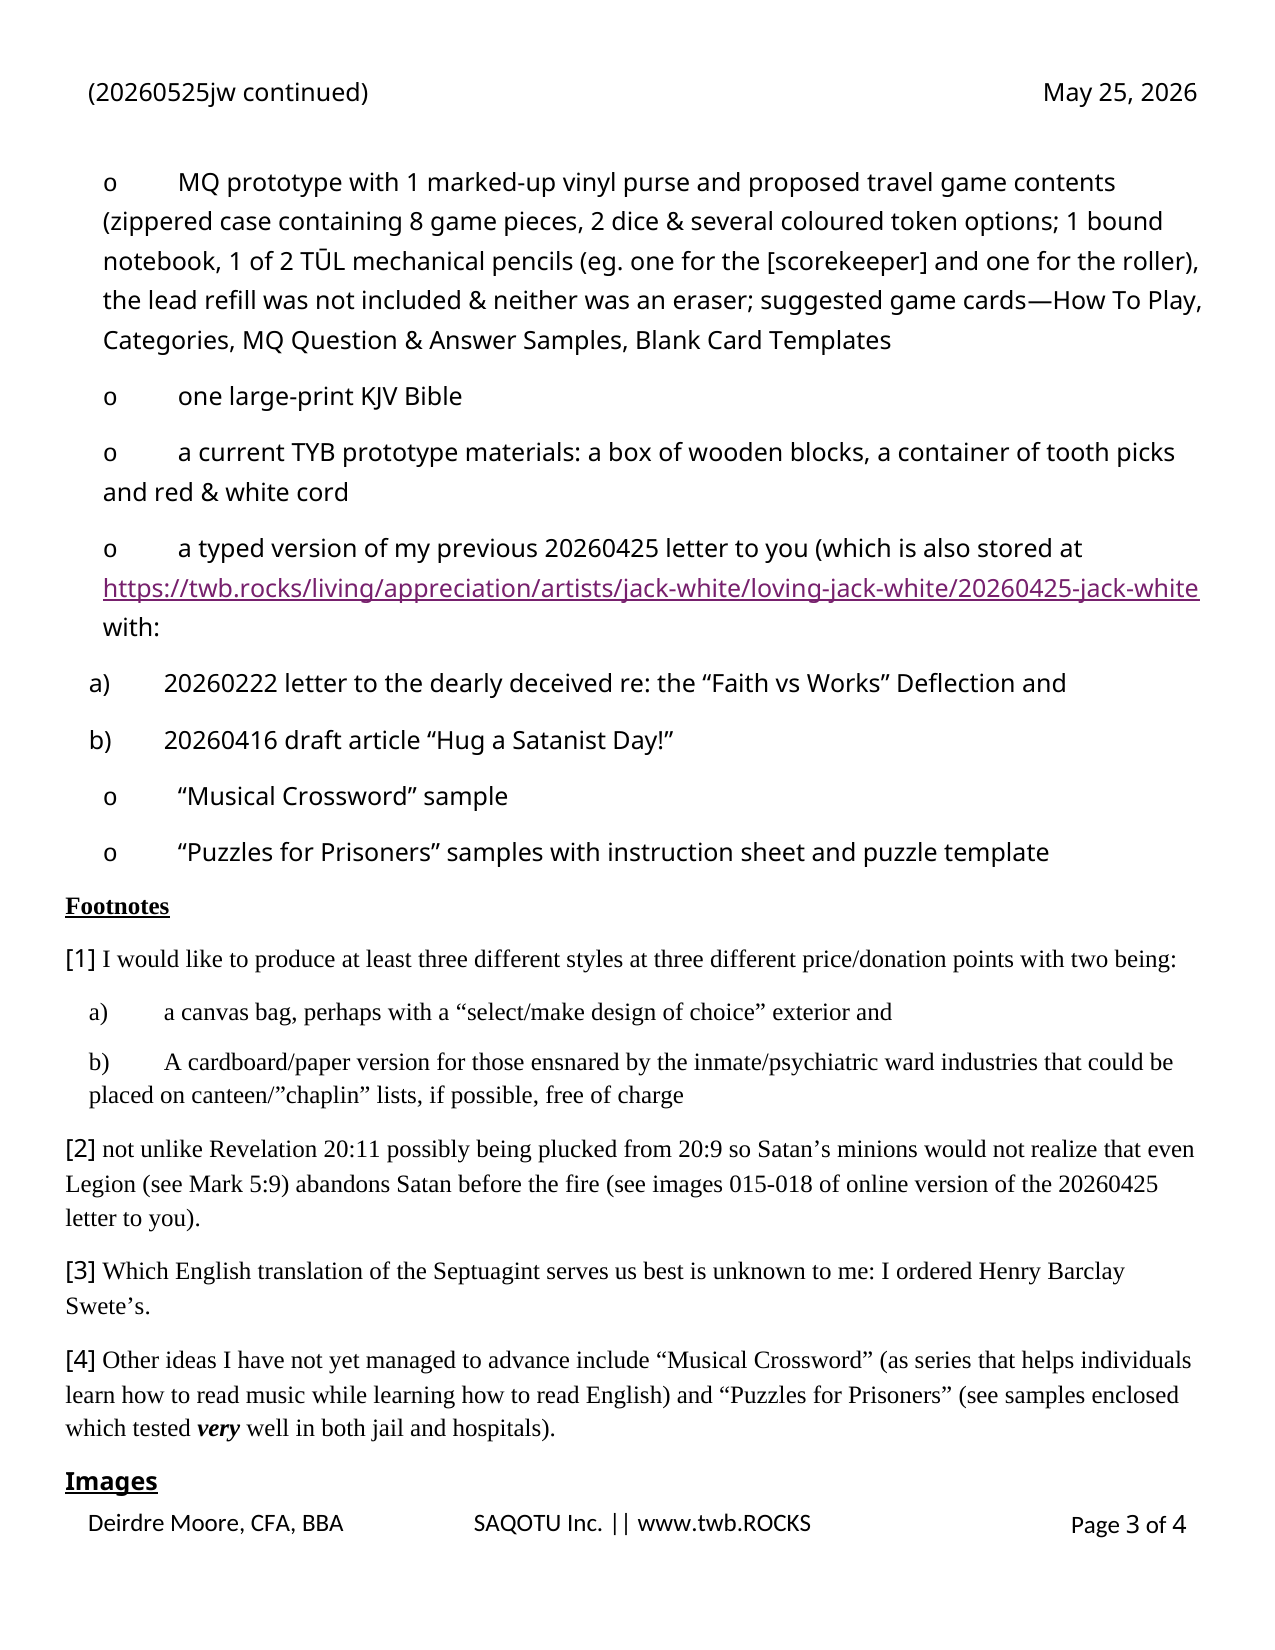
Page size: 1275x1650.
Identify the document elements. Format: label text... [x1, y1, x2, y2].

list A cardboard/paper version for those ensnared by the inmate/psychiatric ward industries that could be placed on canteen/”chaplin” lists, if possible, free of charge [88, 1047, 1210, 1109]
list MQ prototype with 1 marked-up vinyl purse and proposed travel game contents (zippered case containing 8 game pieces, 2 dice & several coloured token options; 1 bound notebook, 1 of 2 TŪL mechanical pencils (eg. one for the [scorekeeper] and one for the roller), the lead refill was not included & neither was an eraser; suggested game cards—How To Play, Categories, MQ Question & Answer Samples, Blank Card Templates [103, 164, 1210, 357]
text [4] Other ideas I have not yet managed to advance include “Musical Crossword” (as series that helps individuals learn how to read music while learning how to read English) and “Puzzles for Prisoners” (see samples enclosed which tested very well in both jail and hospitals). [65, 1341, 1210, 1442]
list a canvas bag, perhaps with a “select/make design of choice” exterior and [88, 997, 1210, 1026]
text Images [65, 1463, 1210, 1497]
text Footnotes [65, 891, 1210, 920]
text [2] not unlike Revelation 20:11 possibly being plucked from 20:9 so Satan’s minions would not realize that even Legion (see Mark 5:9) abandons Satan before the fire (see images 015-018 of online version of the 20260425 letter to you). [65, 1131, 1210, 1231]
list 20260222 letter to the dearly deceived re: the “Faith vs Works” Deflection and [88, 666, 1210, 700]
text [3] Which English translation of the Septuagint serves us best is unknown to me: I ordered Henry Barclay Swete’s. [65, 1253, 1210, 1320]
list 20260416 draft article “Hug a Satanist Day!” [88, 722, 1210, 756]
list one large-print KJV Bible [103, 379, 1210, 413]
list “Musical Crossword” sample [103, 778, 1210, 813]
text [1] I would like to produce at least three different styles at three different price/donation points with two being: [65, 941, 1210, 975]
list a typed version of my previous 20260425 letter to you (which is also stored at https://twb.rocks/living/appreciation/artists/jack-white/loving-jack-white/20260425-jack-white with: [103, 531, 1210, 644]
list “Puzzles for Prisoners” samples with instruction sheet and puzzle template [103, 835, 1210, 869]
list a current TYB prototype materials: a box of wooden blocks, a container of tooth picks and red & white cord [103, 435, 1210, 509]
